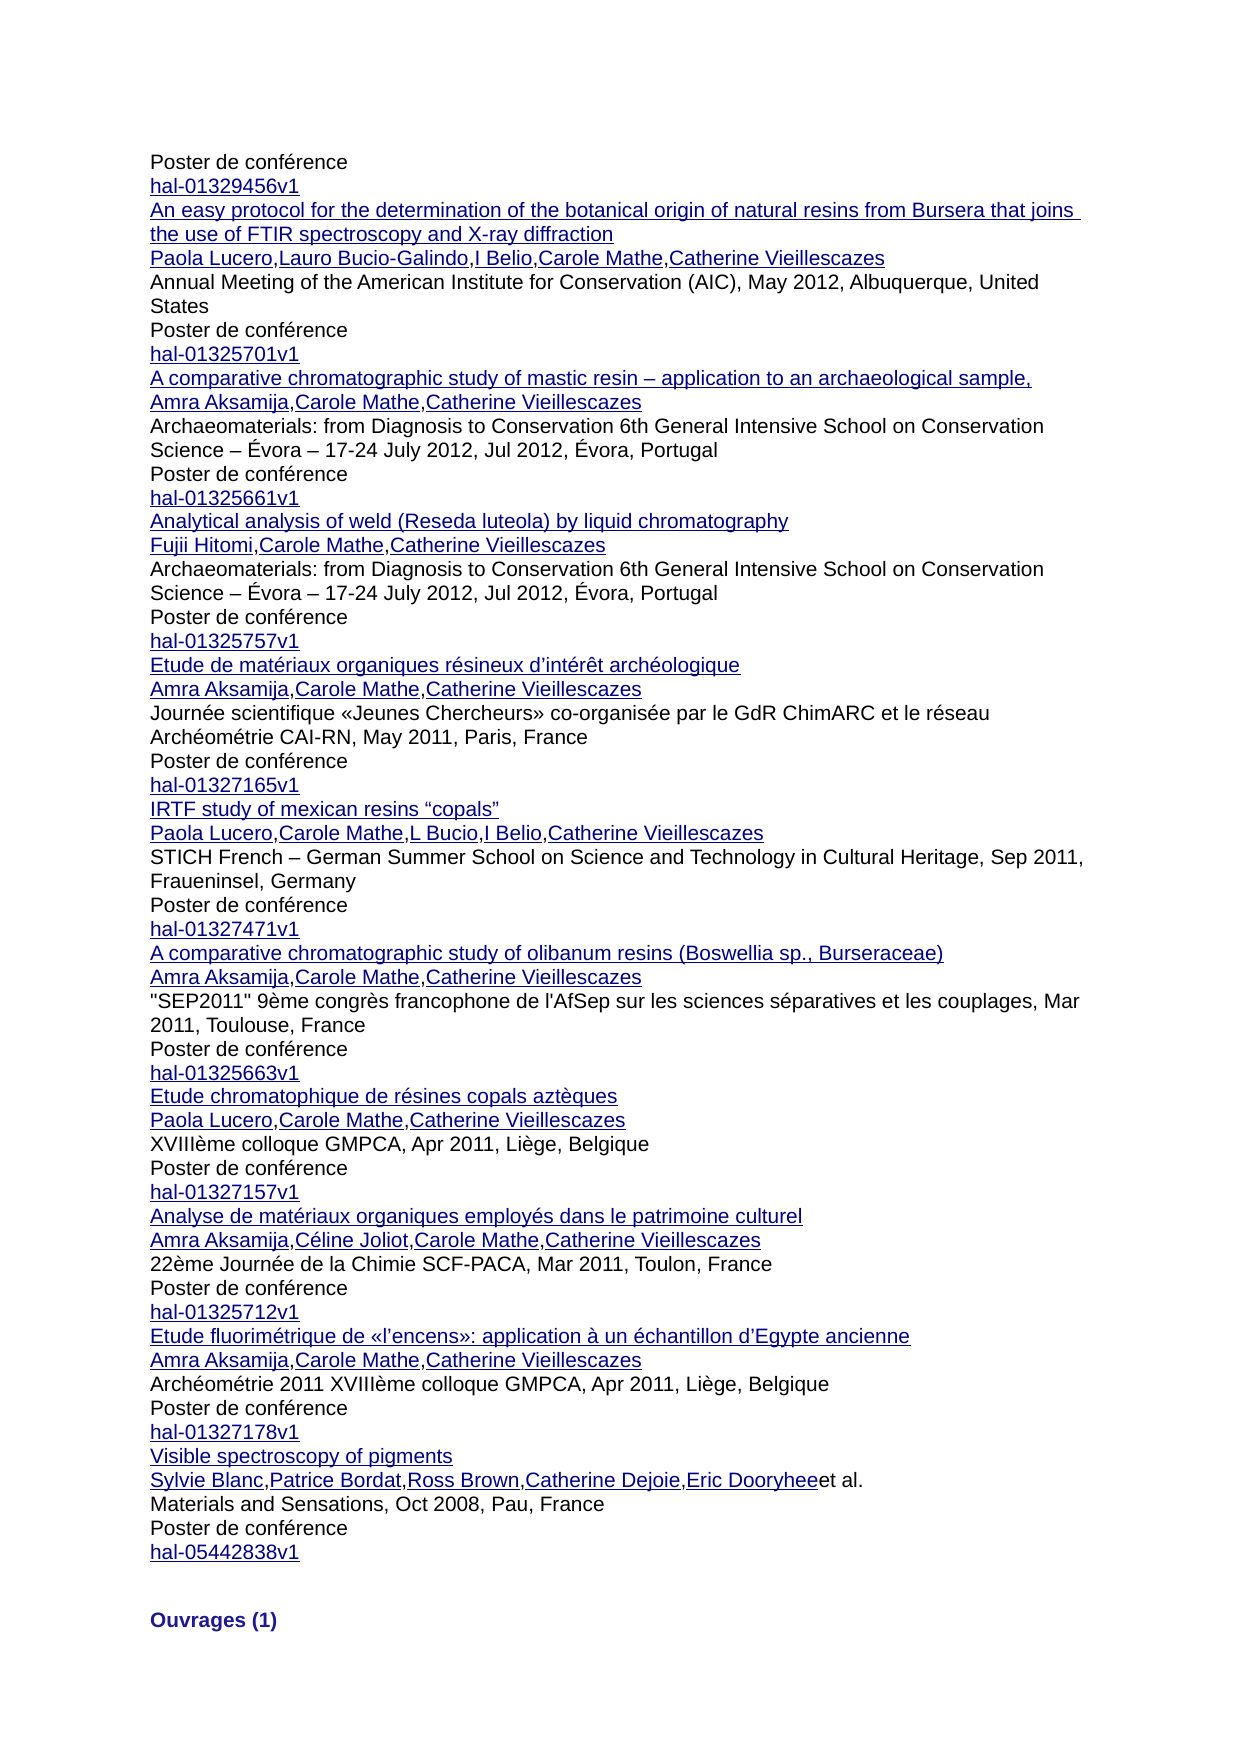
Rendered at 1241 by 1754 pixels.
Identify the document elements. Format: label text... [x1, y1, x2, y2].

table_cell IRTF study of mexican resins “copals” Paola Lucero,Carole Mathe,L Bucio,I Belio,Catherine Vieillescazes STICH French – German Summer School on Science and Technology in Cultural Heritage, Sep 2011, Fraueninsel, Germany Poster de conférence hal-01327471v1 [150, 797, 1090, 941]
table_cell Etude chromatophique de résines copals aztèques Paola Lucero,Carole Mathe,Catherine Vieillescazes XVIIIème colloque GMPCA, Apr 2011, Liège, Belgique Poster de conférence hal-01327157v1 [150, 1084, 1090, 1204]
table_cell Analytical analysis of weld (Reseda luteola) by liquid chromatography Fujii Hitomi,Carole Mathe,Catherine Vieillescazes Archaeomaterials: from Diagnosis to Conservation 6th General Intensive School on Conservation Science – Évora – 17-24 July 2012, Jul 2012, Évora, Portugal Poster de conférence hal-01325757v1 [150, 509, 1090, 653]
table_cell A comparative chromatographic study of olibanum resins (Boswellia sp., Burseraceae) Amra Aksamija,Carole Mathe,Catherine Vieillescazes "SEP2011" 9ème congrès francophone de l'AfSep sur les sciences séparatives et les couplages, Mar 2011, Toulouse, France Poster de conférence hal-01325663v1 [150, 941, 1090, 1084]
subtitle Ouvrages (1) [150, 1608, 1090, 1632]
table_cell An easy protocol for the determination of the botanical origin of natural resins from Bursera that joins the use of FTIR spectroscopy and X-ray diffraction Paola Lucero,Lauro Bucio-Galindo,I Belio,Carole Mathe,Catherine Vieillescazes Annual Meeting of the American Institute for Conservation (AIC), May 2012, Albuquerque, United States Poster de conférence hal-01325701v1 [150, 198, 1090, 366]
table_cell A comparative chromatographic study of mastic resin – application to an archaeological sample, Amra Aksamija,Carole Mathe,Catherine Vieillescazes Archaeomaterials: from Diagnosis to Conservation 6th General Intensive School on Conservation Science – Évora – 17-24 July 2012, Jul 2012, Évora, Portugal Poster de conférence hal-01325661v1 [150, 366, 1090, 509]
table_cell Etude fluorimétrique de «l’encens»: application à un échantillon d’Egypte ancienne Amra Aksamija,Carole Mathe,Catherine Vieillescazes Archéométrie 2011 XVIIIème colloque GMPCA, Apr 2011, Liège, Belgique Poster de conférence hal-01327178v1 [150, 1324, 1090, 1444]
table_cell Etude de matériaux organiques résineux d’intérêt archéologique Amra Aksamija,Carole Mathe,Catherine Vieillescazes Journée scientifique «Jeunes Chercheurs» co-organisée par le GdR ChimARC et le réseau Archéométrie CAI-RN, May 2011, Paris, France Poster de conférence hal-01327165v1 [150, 653, 1090, 797]
table_cell Vers la labellisation d’une garance de Vaucluse Carole Mathe,Catherine Vieillescazes Journée SFR TERSYS, UAPV, Sep 2013, Avignon, France Poster de conférence hal-01329456v1 [150, 150, 1090, 198]
table_cell Visible spectroscopy of pigments Sylvie Blanc,Patrice Bordat,Ross Brown,Catherine Dejoie,Eric Dooryheeet al. Materials and Sensations, Oct 2008, Pau, France Poster de conférence hal-05442838v1 [150, 1444, 1090, 1563]
table_cell Analyse de matériaux organiques employés dans le patrimoine culturel Amra Aksamija,Céline Joliot,Carole Mathe,Catherine Vieillescazes 22ème Journée de la Chimie SCF-PACA, Mar 2011, Toulon, France Poster de conférence hal-01325712v1 [150, 1204, 1090, 1324]
